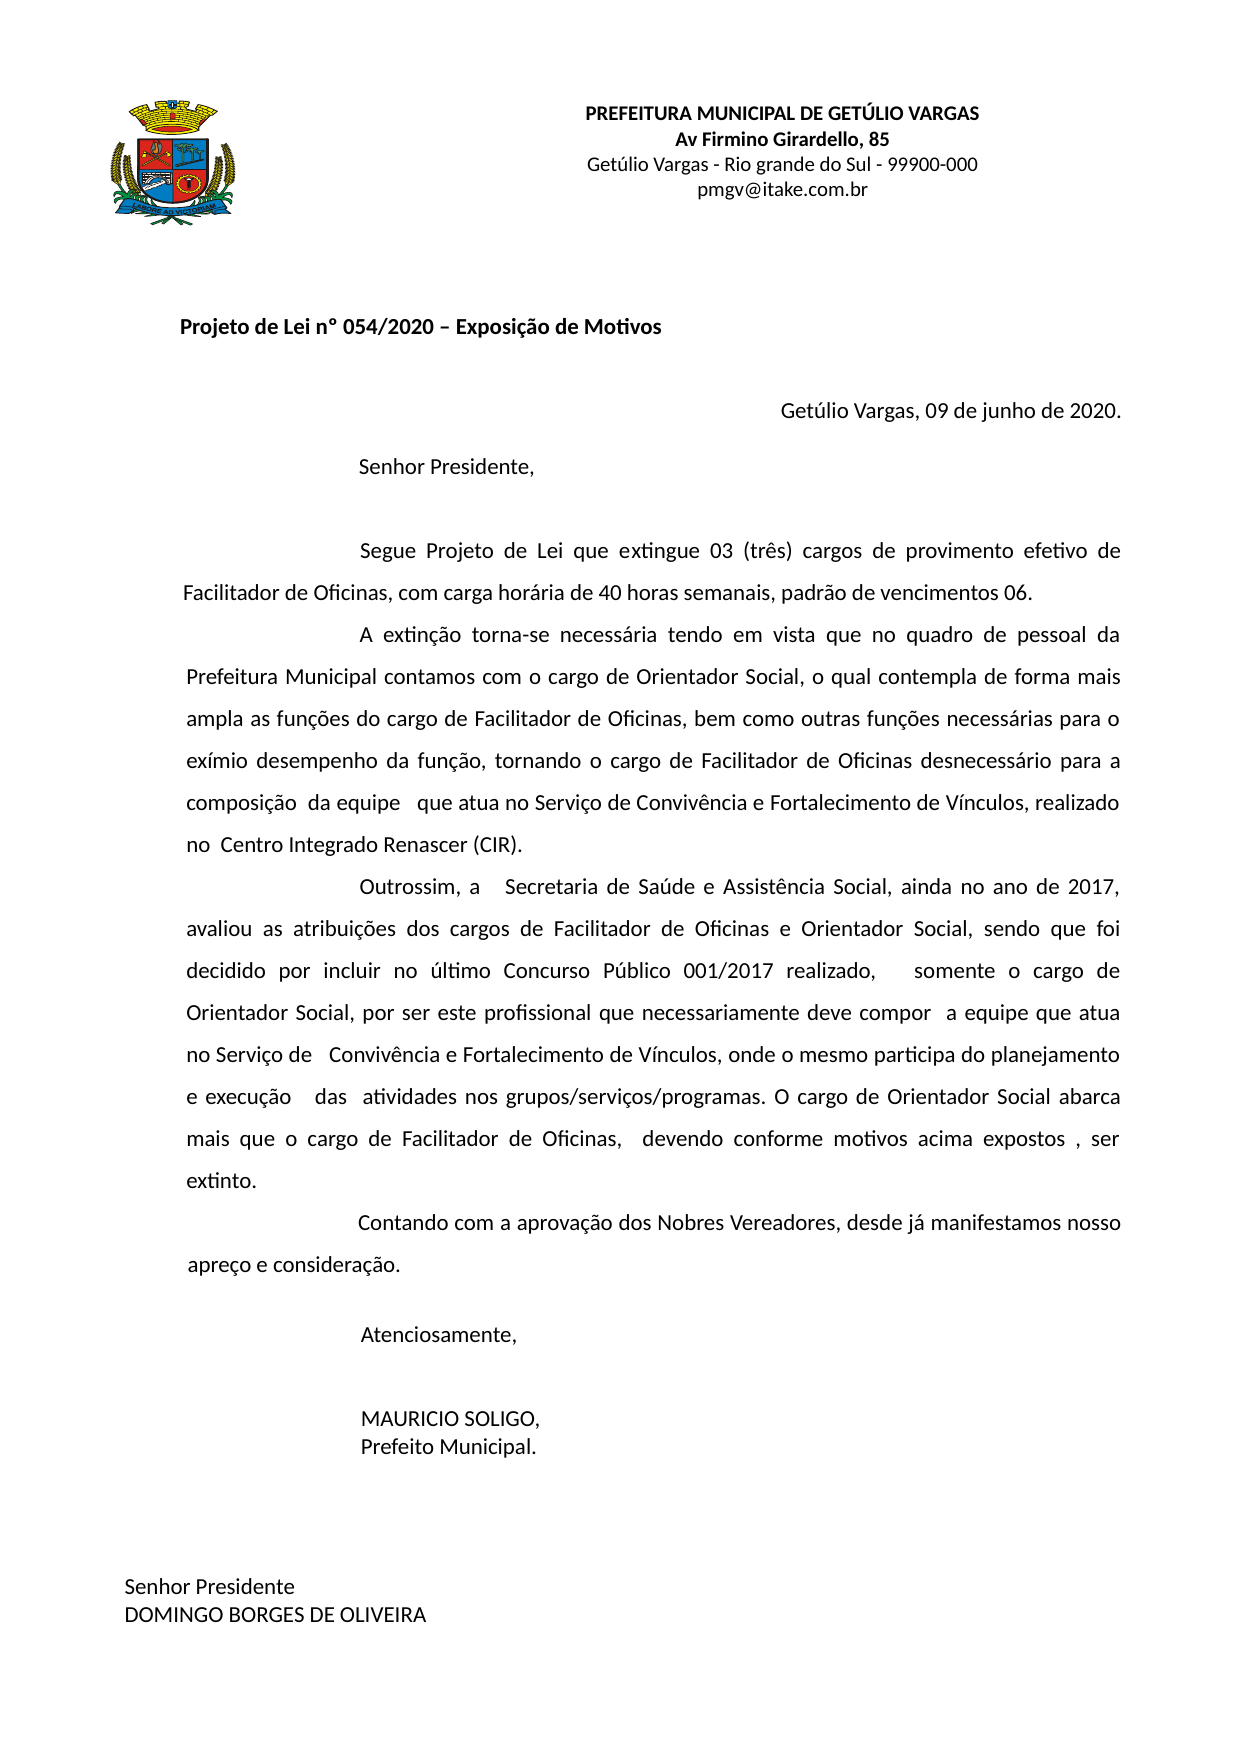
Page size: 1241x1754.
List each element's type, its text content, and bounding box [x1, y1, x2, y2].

text A extinção torna-se necessária tendo em vista que no quadro de pessoal da Prefeitura Municipal contamos com o cargo de Orientador Social, o qual contempla de forma mais ampla as funções do cargo de Facilitador de Oficinas, bem como outras funções necessárias para o exímio desempenho da função, tornando o cargo de Facilitador de Oficinas desnecessário para a composição da equipe que atua no Serviço de Convivência e Fortalecimento de Vínculos, realizado no Centro Integrado Renascer (CIR). [186, 620, 1122, 858]
text Senhor Presidente [124, 1572, 1122, 1600]
text Contando com a aprovação dos Nobres Vereadores, desde já manifestamos nosso apreço e consideração. [187, 1208, 1122, 1278]
text Prefeito Municipal. [183, 1432, 1122, 1460]
text Getúlio Vargas, 09 de junho de 2020. [124, 396, 1122, 424]
text MAURICIO SOLIGO, [183, 1404, 1122, 1432]
text DOMINGO BORGES DE OLIVEIRA [124, 1600, 1122, 1628]
text Projeto de Lei nº 054/2020 – Exposição de Motivos [180, 312, 1122, 340]
text Segue Projeto de Lei que extingue 03 (três) cargos de provimento efetivo de Facilitador de Oficinas, com carga horária de 40 horas semanais, padrão de vencimentos 06. [183, 536, 1122, 606]
text Atenciosamente, [183, 1320, 1122, 1348]
text Senhor Presidente, [124, 452, 1122, 480]
text Outrossim, a Secretaria de Saúde e Assistência Social, ainda no ano de 2017, avaliou as atribuições dos cargos de Facilitador de Oficinas e Orientador Social, sendo que foi decidido por incluir no último Concurso Público 001/2017 realizado, somente o cargo de Orientador Social, por ser este profissional que necessariamente deve compor a equipe que atua no Serviço de Convivência e Fortalecimento de Vínculos, onde o mesmo participa do planejamento e execução das atividades nos grupos/serviços/programas. O cargo de Orientador Social abarca mais que o cargo de Facilitador de Oficinas, devendo conforme motivos acima expostos , ser extinto. [186, 872, 1122, 1194]
